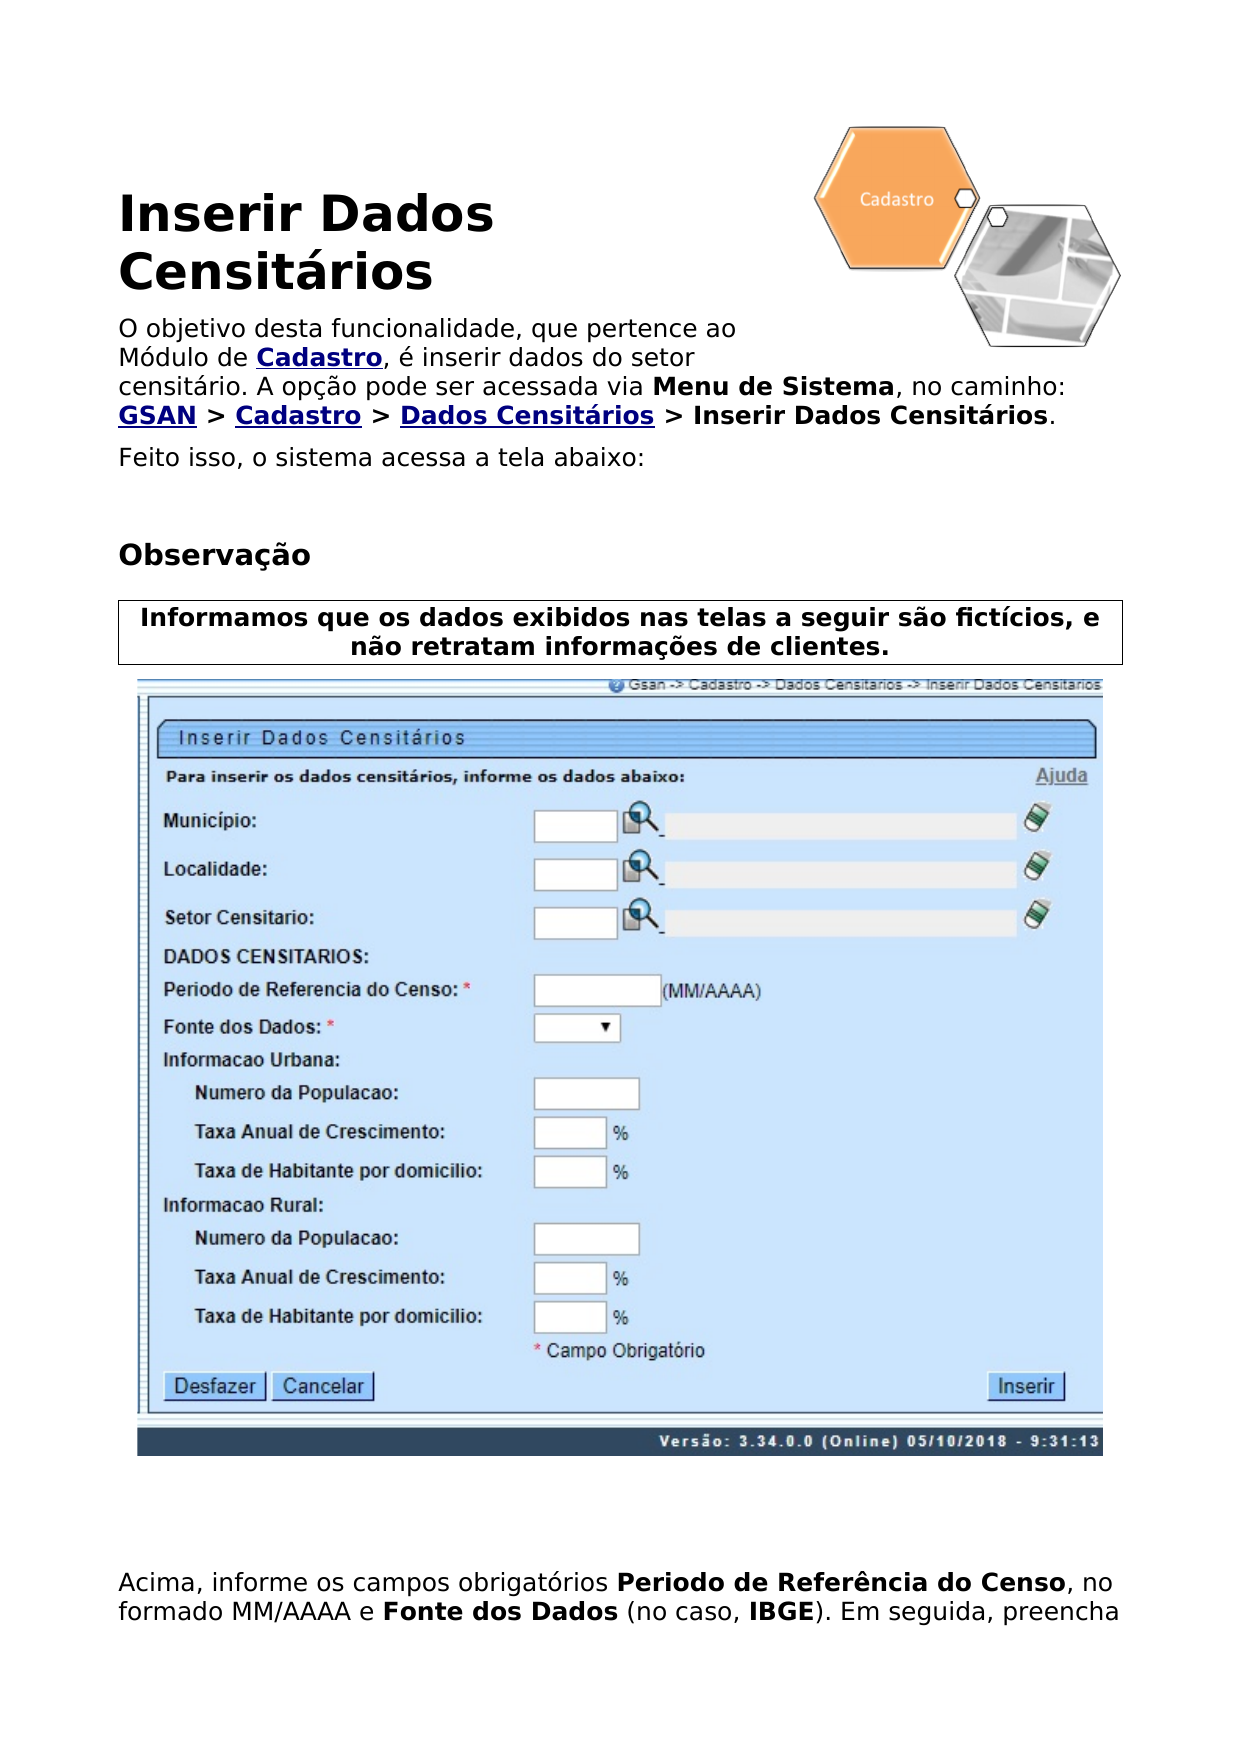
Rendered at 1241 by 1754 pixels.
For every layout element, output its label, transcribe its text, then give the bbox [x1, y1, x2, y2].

text Acima, informe os campos obrigatórios Periodo de Referência do Censo, no formado MM/AAAA e Fonte dos Dados (no caso, IBGE). Em seguida, preencha [118, 1568, 1122, 1627]
table_header Informamos que os dados exibidos nas telas a seguir são fictícios, e não retratam informações de clientes. [119, 601, 1122, 664]
text O objetivo desta funcionalidade, que pertence ao Módulo de Cadastro, é inserir dados do setor censitário. A opção pode ser acessada via Menu de Sistema, no caminho: GSAN > Cadastro > Dados Censitários > Inserir Dados Censitários. [118, 314, 1122, 430]
picture [137, 679, 1103, 1456]
picture [809, 118, 1123, 353]
subtitle Observação [118, 539, 1122, 573]
text Feito isso, o sistema acessa a tela abaixo: [118, 443, 1122, 501]
subtitle Inserir Dados Censitários [118, 185, 809, 301]
